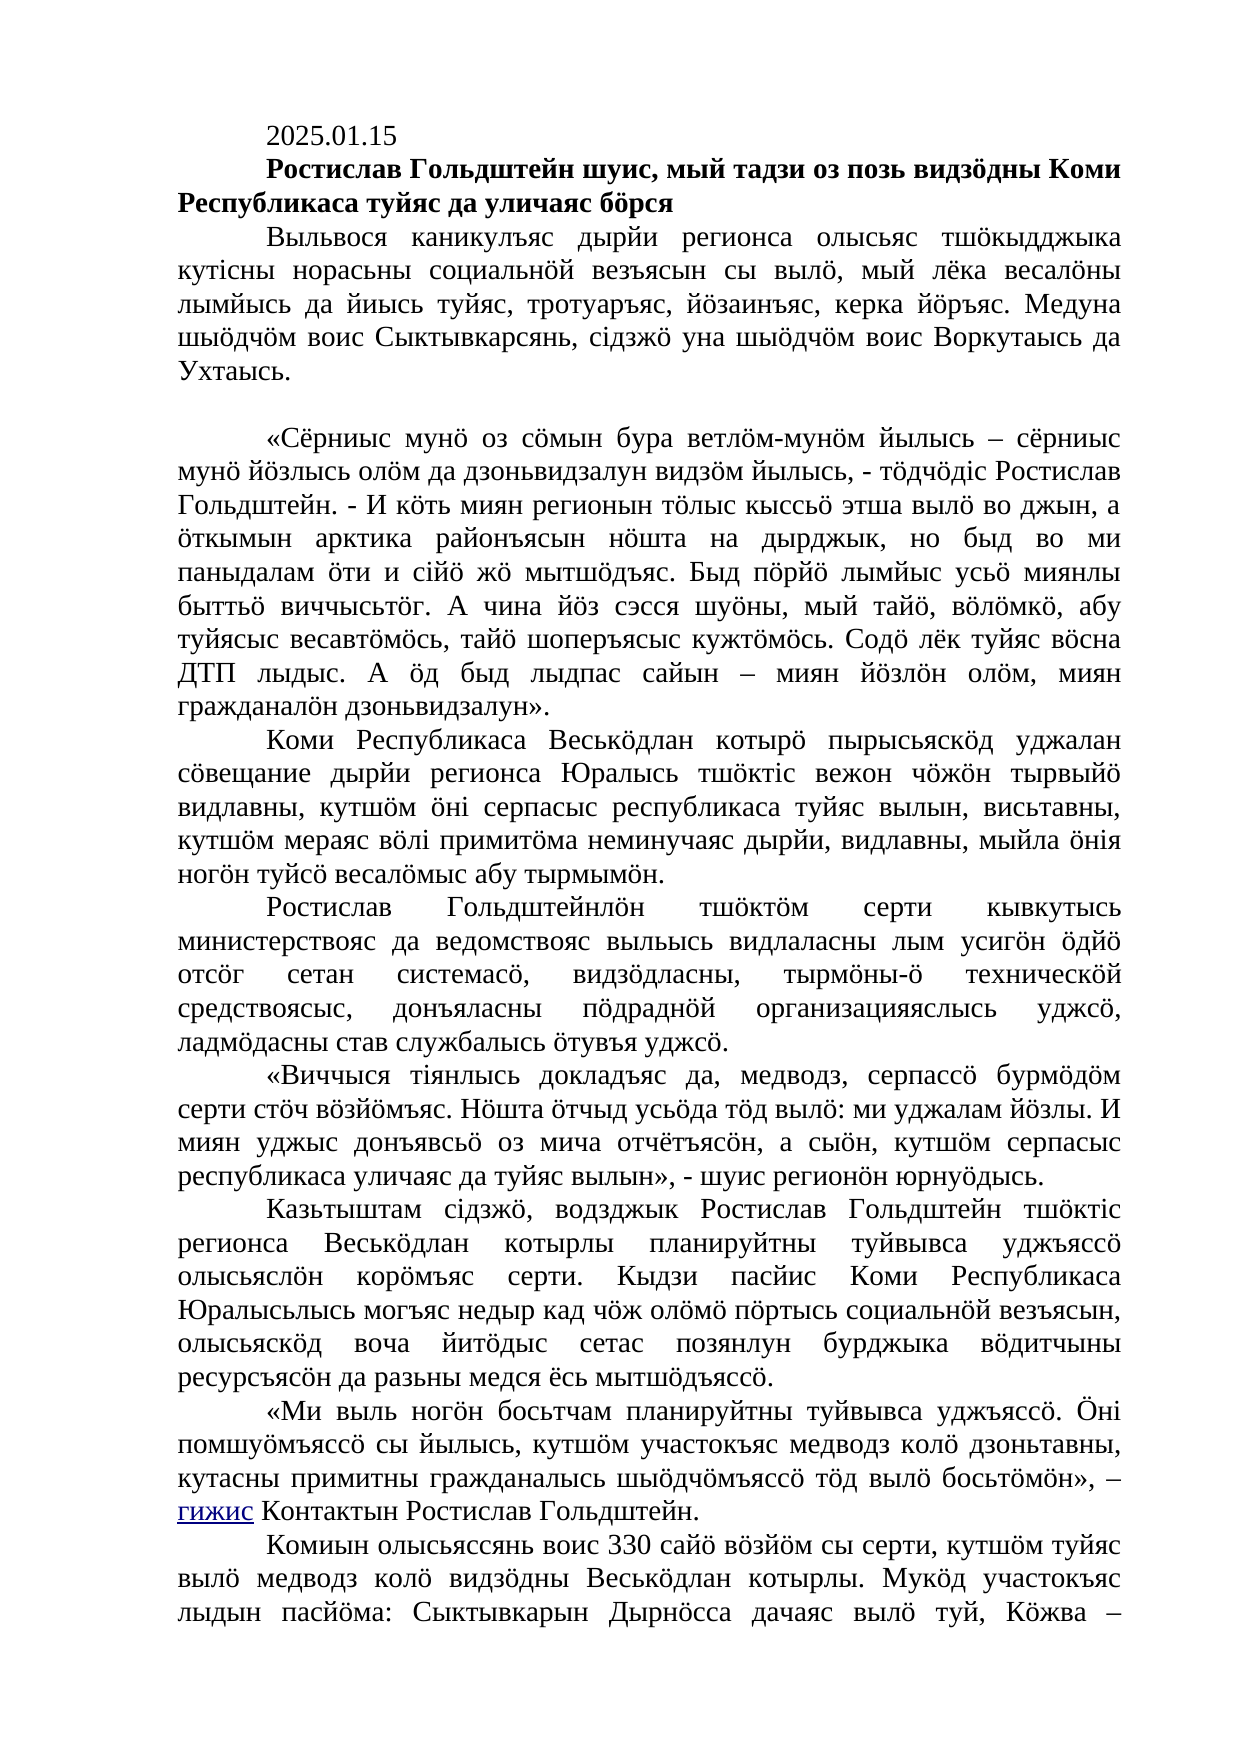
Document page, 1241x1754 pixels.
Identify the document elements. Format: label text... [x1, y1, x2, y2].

text Выльвося каникулъяс дырйи регионса олысьяс тшӧкыдджыка кутісны норасьны социальнӧй везъясын сы вылӧ, мый лёка весалӧны лымйысь да йиысь туйяс, тротуаръяс, йӧзаинъяс, керка йӧръяс. Медуна шыӧдчӧм воис Сыктывкарсянь, сідзжӧ уна шыӧдчӧм воис Воркутаысь да Ухтаысь. [177, 219, 1122, 386]
text Ростислав Гольдштейнлӧн тшӧктӧм серти кывкутысь министерствояс да ведомствояс выльысь видлаласны лым усигӧн ӧдйӧ отсӧг сетан системасӧ, видзӧдласны, тырмӧны-ӧ техническӧй средствоясыс, донъяласны пӧдраднӧй организацияяслысь уджсӧ, ладмӧдасны став службалысь ӧтувъя уджсӧ. [177, 889, 1122, 1057]
text Ростислав Гольдштейн шуис, мый тадзи оз позь видзӧдны Коми Республикаса туйяс да уличаяс бӧрся [177, 152, 1122, 219]
text Коми Республикаса Веськӧдлан котырӧ пырысьяскӧд уджалан сӧвещание дырйи регионса Юралысь тшӧктіс вежон чӧжӧн тырвыйӧ видлавны, кутшӧм ӧні серпасыс республикаса туйяс вылын, висьтавны, кутшӧм мераяс вӧлі примитӧма неминучаяс дырйи, видлавны, мыйла ӧнія ногӧн туйсӧ весалӧмыс абу тырмымӧн. [177, 722, 1122, 889]
text «Сёрниыс мунӧ оз сӧмын бура ветлӧм-мунӧм йылысь – сёрниыс мунӧ йӧзлысь олӧм да дзоньвидзалун видзӧм йылысь, - тӧдчӧдіс Ростислав Гольдштейн. - И кӧть миян регионын тӧлыс кыссьӧ этша вылӧ во джын, а ӧткымын арктика районъясын нӧшта на дырджык, но быд во ми паныдалам ӧти и сійӧ жӧ мытшӧдъяс. Быд пӧрйӧ лымйыс усьӧ миянлы быттьӧ виччысьтӧг. А чина йӧз сэсся шуӧны, мый тайӧ, вӧлӧмкӧ, абу туйясыс весавтӧмӧсь, тайӧ шоперъясыс кужтӧмӧсь. Содӧ лёк туйяс вӧсна ДТП лыдыс. А ӧд быд лыдпас сайын – миян йӧзлӧн олӧм, миян гражданалӧн дзоньвидзалун». [177, 420, 1122, 722]
text 2025.01.15 [177, 118, 1122, 152]
text «Виччыся тіянлысь докладъяс да, медводз, серпассӧ бурмӧдӧм серти стӧч вӧзйӧмъяс. Нӧшта ӧтчыд усьӧда тӧд вылӧ: ми уджалам йӧзлы. И миян уджыс донъявсьӧ оз мича отчётъясӧн, а сыӧн, кутшӧм серпасыс республикаса уличаяс да туйяс вылын», - шуис регионӧн юрнуӧдысь. [177, 1057, 1122, 1191]
text Комиын олысьяссянь воис 330 сайӧ вӧзйӧм сы серти, кутшӧм туйяс вылӧ медводз колӧ видзӧдны Веськӧдлан котырлы. Мукӧд участокъяс лыдын пасйӧма: Сыктывкарын Дырнӧсса дачаяс вылӧ туй, Кӧжва – [177, 1527, 1122, 1627]
text Казьтыштам сідзжӧ, водзджык Ростислав Гольдштейн тшӧктіс регионса Веськӧдлан котырлы планируйтны туйвывса уджъяссӧ олысьяслӧн корӧмъяс серти. Кыдзи пасйис Коми Республикаса Юралысьлысь могъяс недыр кад чӧж олӧмӧ пӧртысь социальнӧй везъясын, олысьяскӧд воча йитӧдыс сетас позянлун бурджыка вӧдитчыны ресурсъясӧн да разьны медся ёсь мытшӧдъяссӧ. [177, 1191, 1122, 1393]
text «Ми выль ногӧн босьтчам планируйтны туйвывса уджъяссӧ. Ӧні помшуӧмъяссӧ сы йылысь, кутшӧм участокъяс медводз колӧ дзоньтавны, кутасны примитны гражданалысь шыӧдчӧмъяссӧ тӧд вылӧ босьтӧмӧн», – гижис Контактын Ростислав Гольдштейн. [177, 1393, 1122, 1527]
